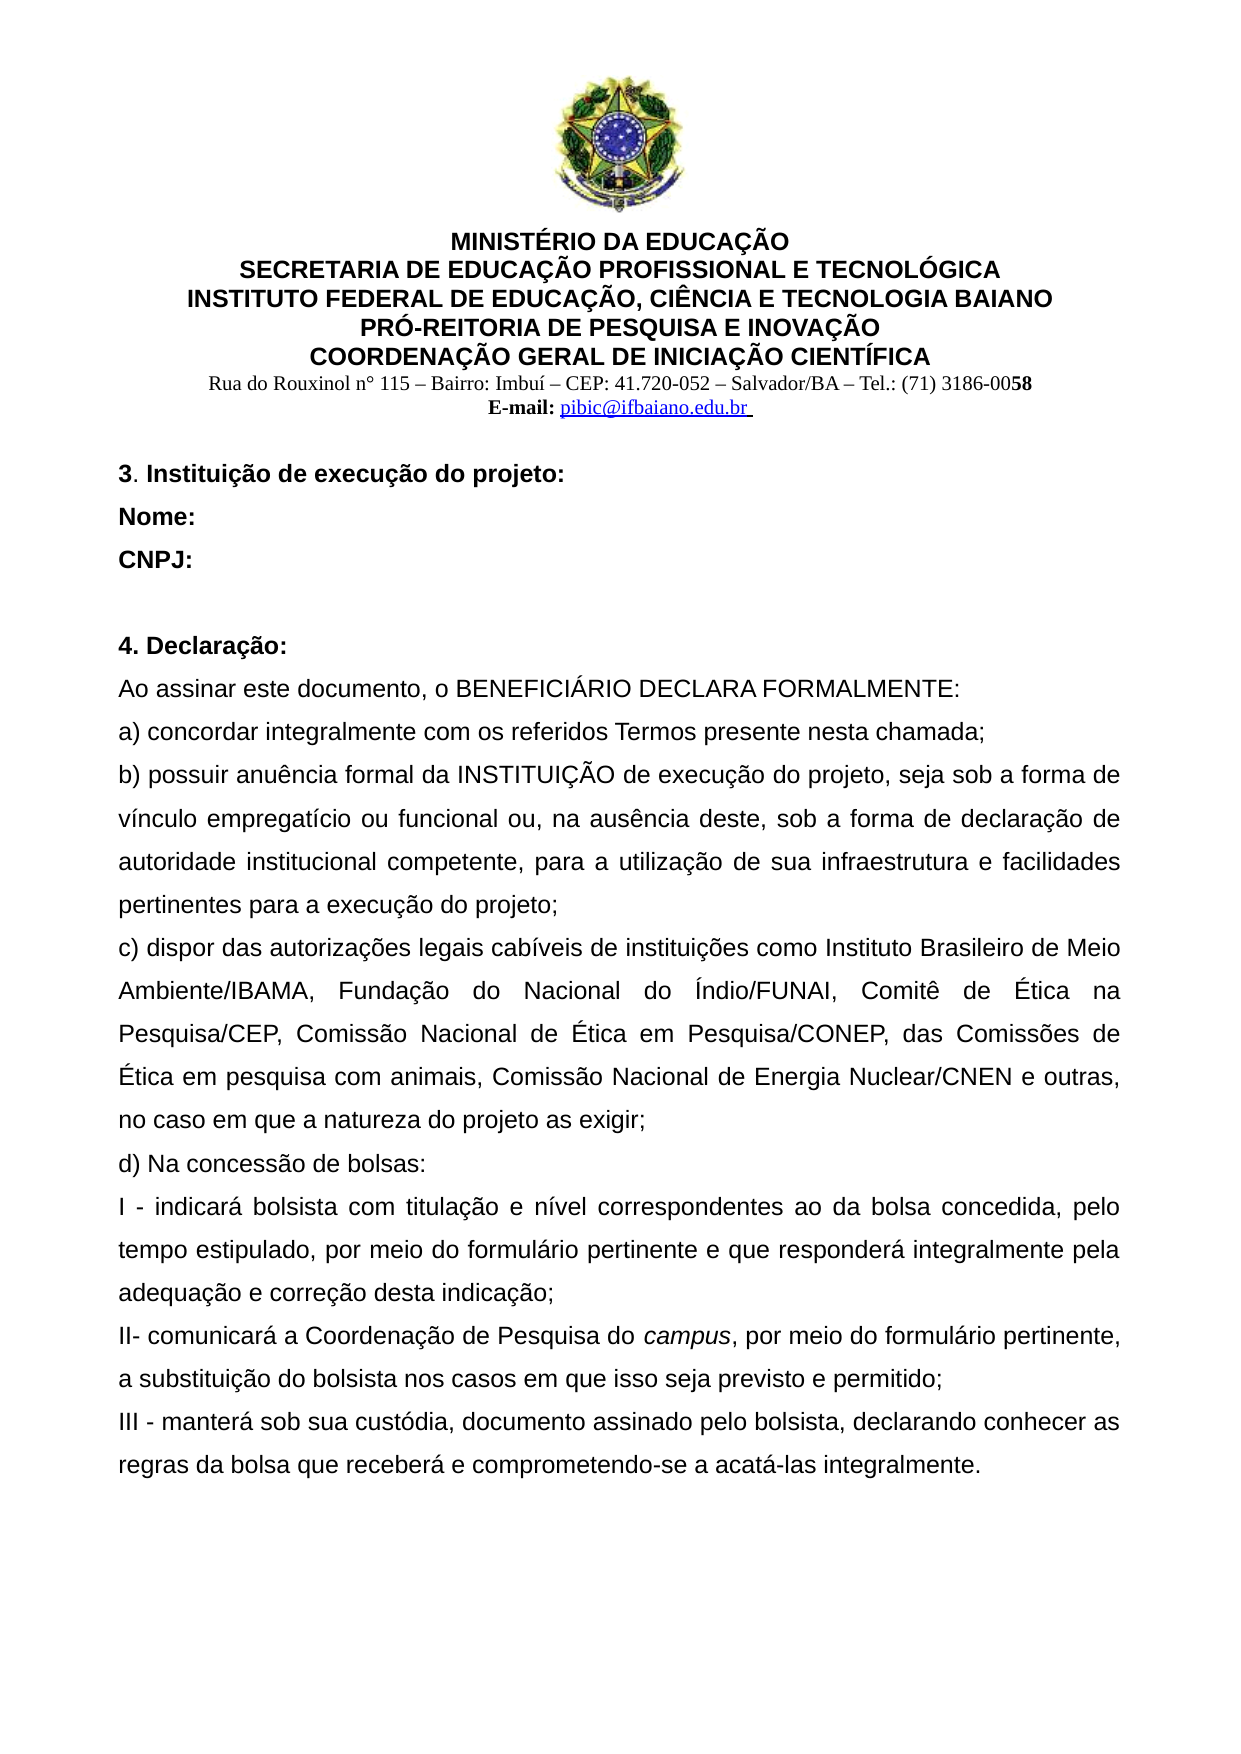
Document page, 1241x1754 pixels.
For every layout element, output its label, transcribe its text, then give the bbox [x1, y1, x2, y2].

text Ao assinar este documento, o BENEFICIÁRIO DECLARA FORMALMENTE: [118, 674, 1122, 703]
text a) concordar integralmente com os referidos Termos presente nesta chamada; [118, 717, 1122, 746]
text d) Na concessão de bolsas: [118, 1149, 1122, 1177]
text 3. Instituição de execução do projeto: [118, 459, 1122, 487]
text I - indicará bolsista com titulação e nível correspondentes ao da bolsa concedida, pelo tempo estipulado, por meio do formulário pertinente e que responderá integralmente pela adequação e correção desta indicação; [118, 1192, 1122, 1307]
text Nome: [118, 502, 1122, 531]
text II- comunicará a Coordenação de Pesquisa do campus, por meio do formulário pertinente, a substituição do bolsista nos casos em que isso seja previsto e permitido; [118, 1321, 1122, 1393]
text III - manterá sob sua custódia, documento assinado pelo bolsista, declarando conhecer as regras da bolsa que receberá e comprometendo-se a acatá-las integralmente. [118, 1407, 1122, 1479]
text b) possuir anuência formal da INSTITUIÇÃO de execução do projeto, seja sob a forma de vínculo empregatício ou funcional ou, na ausência deste, sob a forma de declaração de autoridade institucional competente, para a utilização de sua infraestrutura e facilidades pertinentes para a execução do projeto; [118, 761, 1122, 919]
text CNPJ: [118, 545, 1122, 574]
text c) dispor das autorizações legais cabíveis de instituições como Instituto Brasileiro de Meio Ambiente/IBAMA, Fundação do Nacional do Índio/FUNAI, Comitê de Ética na Pesquisa/CEP, Comissão Nacional de Ética em Pesquisa/CONEP, das Comissões de Ética em pesquisa com animais, Comissão Nacional de Energia Nuclear/CNEN e outras, no caso em que a natureza do projeto as exigir; [118, 933, 1122, 1134]
text 4. Declaração: [118, 631, 1122, 660]
